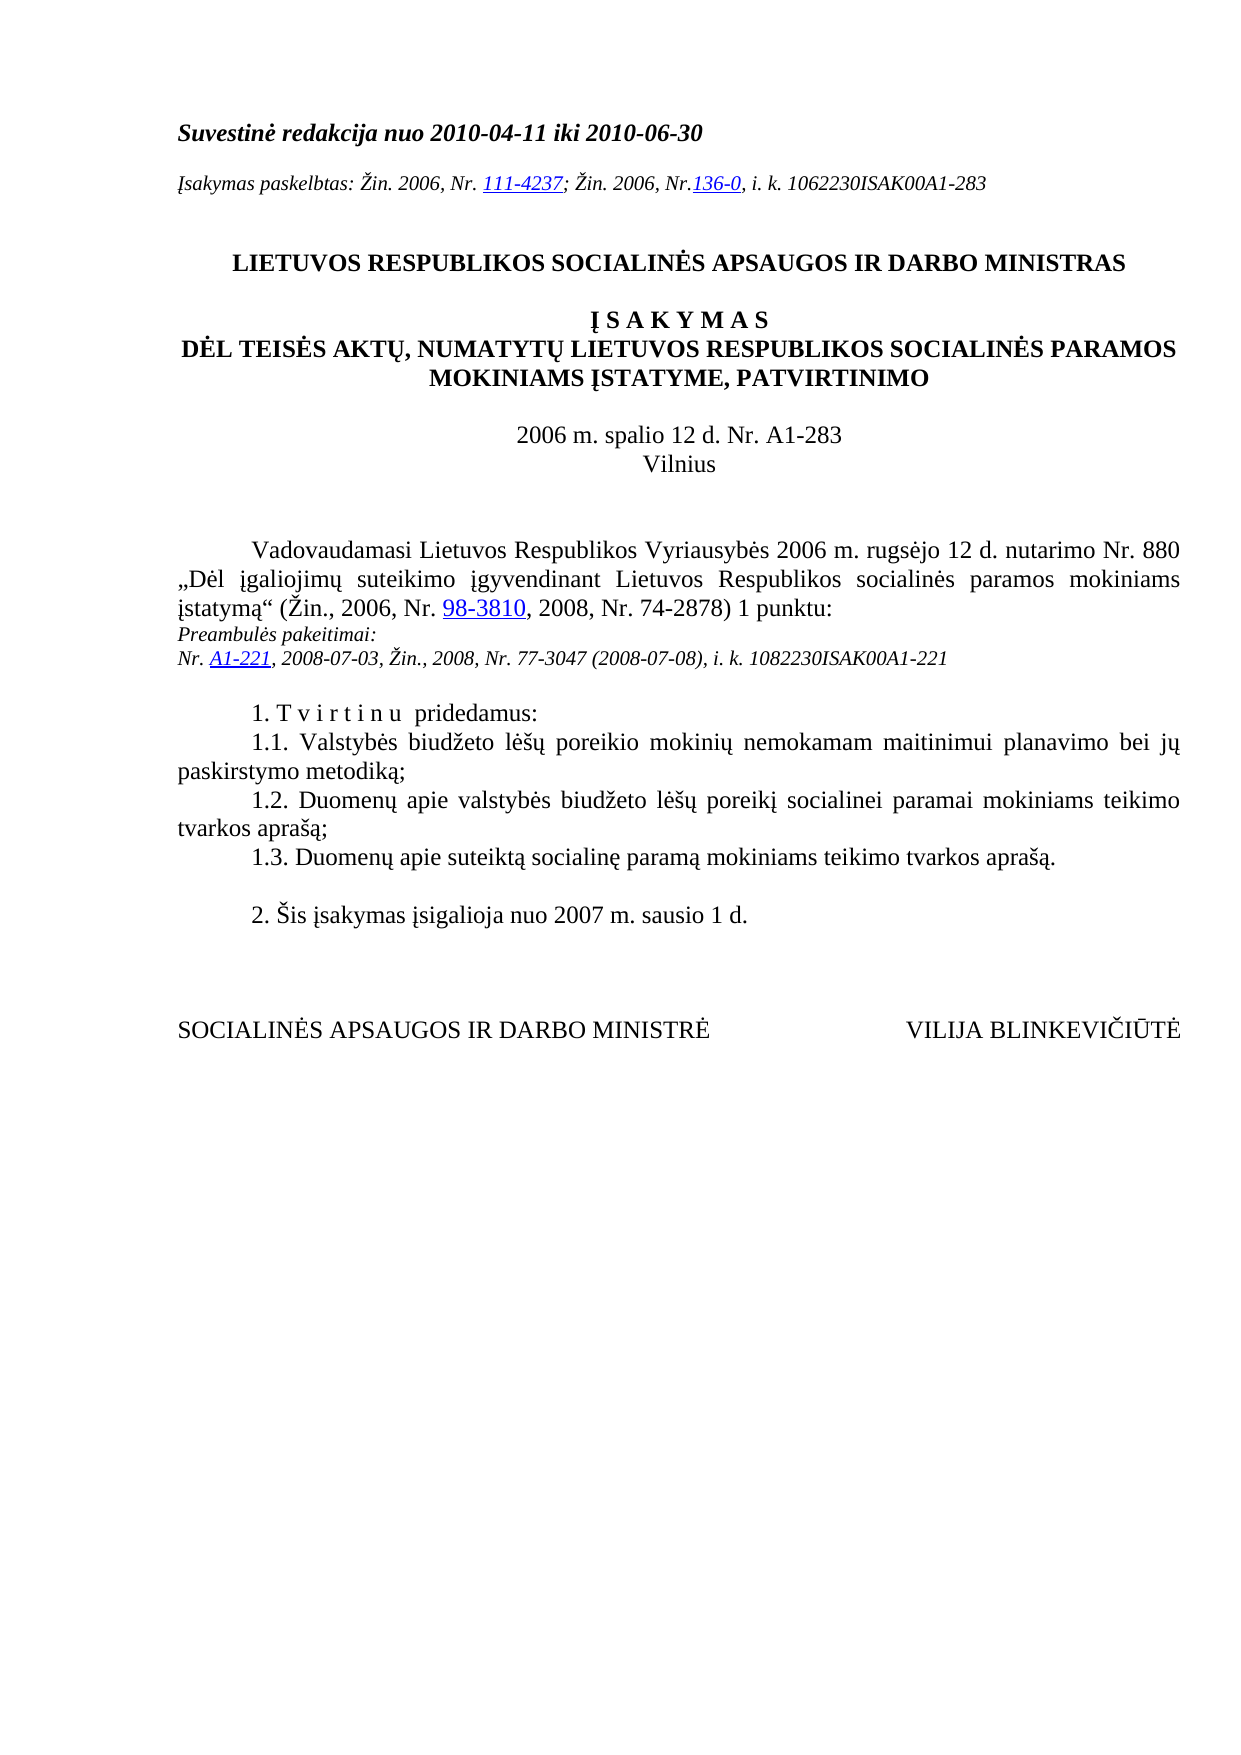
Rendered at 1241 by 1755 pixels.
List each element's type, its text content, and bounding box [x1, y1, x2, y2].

text LIETUVOS RESPUBLIKOS SOCIALINĖS APSAUGOS IR DARBO MINISTRAS [177, 248, 1181, 277]
text 1. Tvirtinu pridedamus: [177, 698, 1181, 727]
text Į S A K Y M A S [177, 305, 1181, 334]
text Preambulės pakeitimai: [177, 622, 1181, 646]
text SOCIALINĖS APSAUGOS IR DARBO MINISTRĖ VILIJA BLINKEVIČIŪTĖ [177, 1015, 1181, 1043]
text Vilnius [177, 449, 1181, 478]
text 1.1. Valstybės biudžeto lėšų poreikio mokinių nemokamam maitinimui planavimo bei jų paskirstymo metodiką; [177, 727, 1181, 785]
text Suvestinė redakcija nuo 2010-04-11 iki 2010-06-30 [177, 118, 1181, 147]
text 1.3. Duomenų apie suteiktą socialinę paramą mokiniams teikimo tvarkos aprašą. [177, 842, 1181, 871]
text Įsakymas paskelbtas: Žin. 2006, Nr. 111-4237; Žin. 2006, Nr.136-0, i. k. 1062230ISAK00A1-283 [177, 171, 1181, 195]
text 2006 m. spalio 12 d. Nr. A1-283 [177, 420, 1181, 449]
text Vadovaudamasi Lietuvos Respublikos Vyriausybės 2006 m. rugsėjo 12 d. nutarimo Nr. 880 „Dėl įgaliojimų suteikimo įgyvendinant Lietuvos Respublikos socialinės paramos mokiniams įstatymą“ (Žin., 2006, Nr. 98-3810, 2008, Nr. 74-2878) 1 punktu: [177, 535, 1181, 622]
text Nr. A1-221, 2008-07-03, Žin., 2008, Nr. 77-3047 (2008-07-08), i. k. 1082230ISAK00A1-221 [177, 646, 1181, 670]
text 2. Šis įsakymas įsigalioja nuo 2007 m. sausio 1 d. [177, 900, 1181, 928]
text 1.2. Duomenų apie valstybės biudžeto lėšų poreikį socialinei paramai mokiniams teikimo tvarkos aprašą; [177, 785, 1181, 842]
text DĖL TEISĖS AKTŲ, NUMATYTŲ LIETUVOS RESPUBLIKOS SOCIALINĖS PARAMOS MOKINIAMS ĮSTATYME, PATVIRTINIMO [177, 334, 1181, 392]
